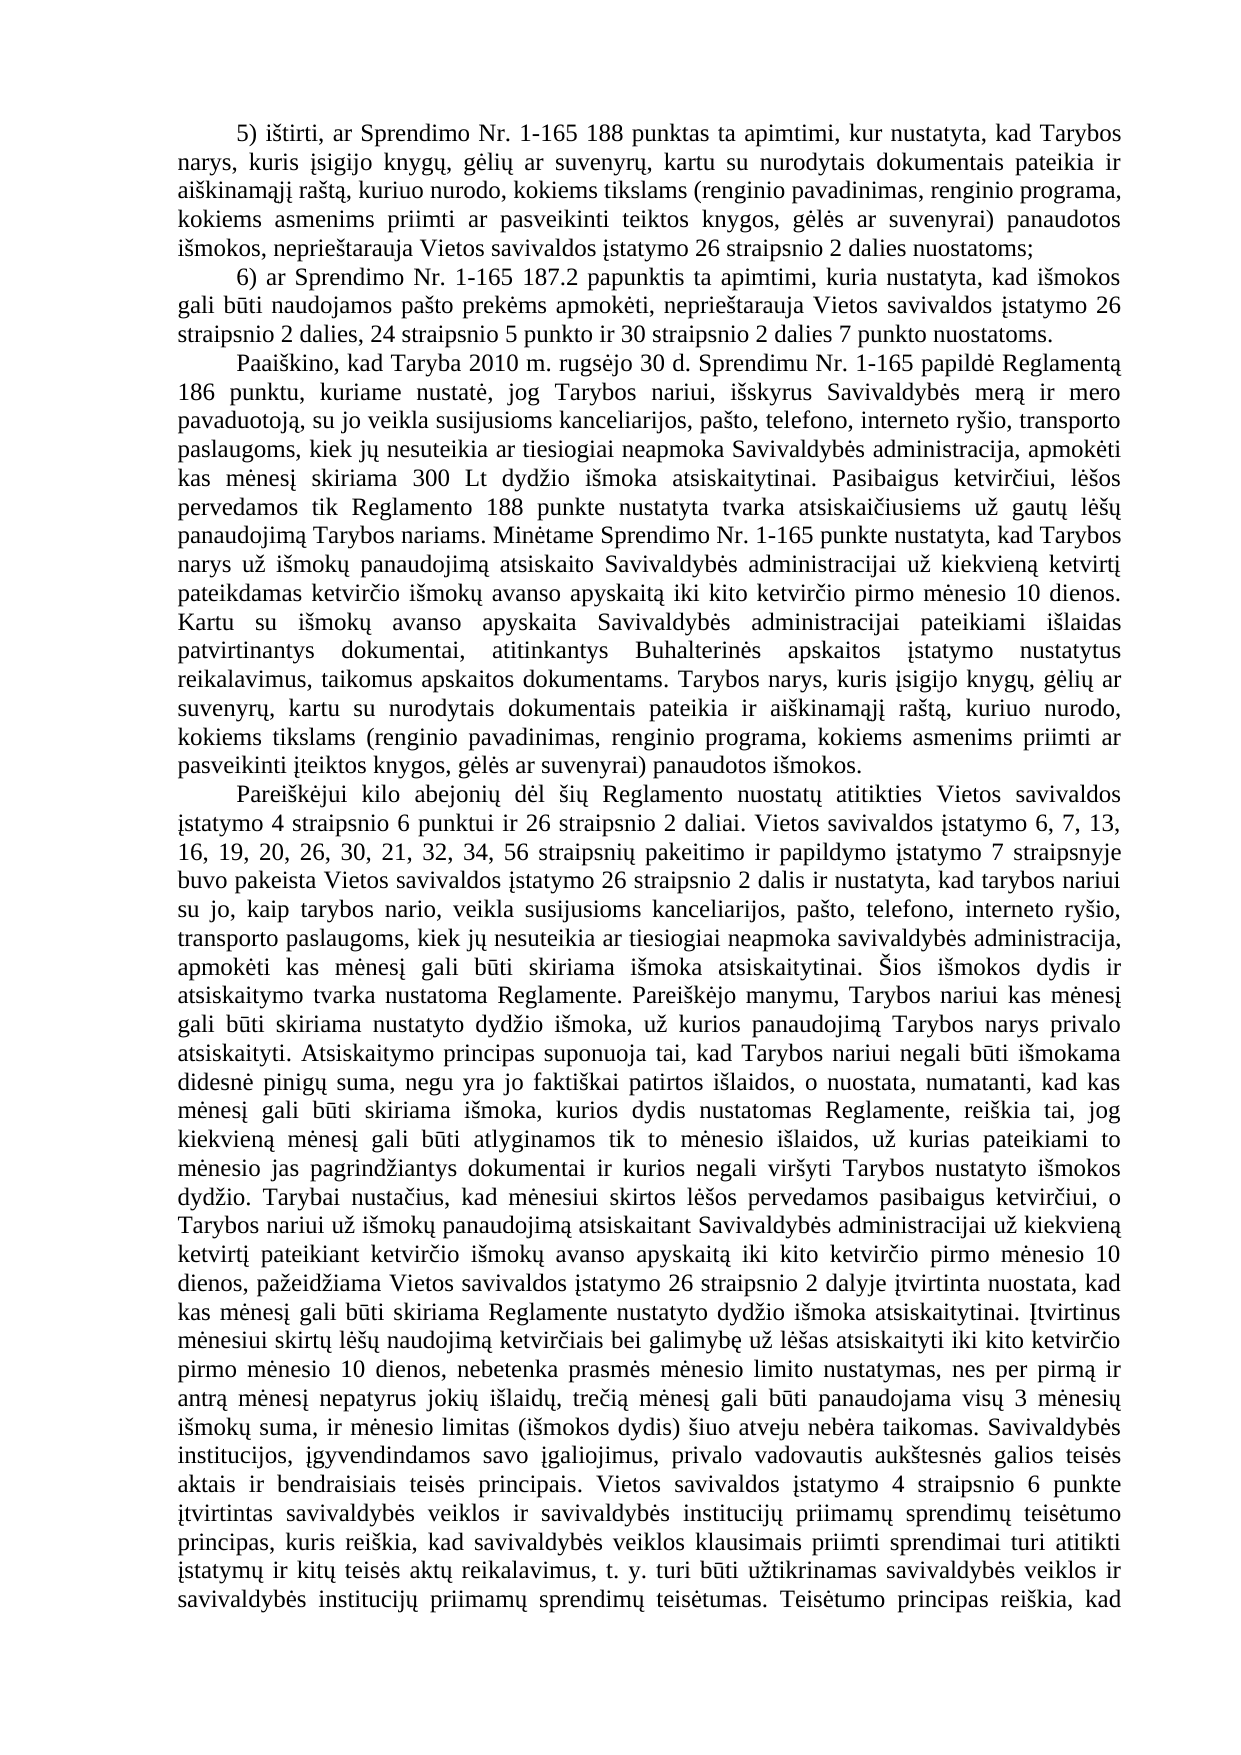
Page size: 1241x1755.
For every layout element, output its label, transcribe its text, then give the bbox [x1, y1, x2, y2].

text Pareiškėjui kilo abejonių dėl šių Reglamento nuostatų atitikties Vietos savivaldos įstatymo 4 straipsnio 6 punktui ir 26 straipsnio 2 daliai. Vietos savivaldos įstatymo 6, 7, 13, 16, 19, 20, 26, 30, 21, 32, 34, 56 straipsnių pakeitimo ir papildymo įstatymo 7 straipsnyje buvo pakeista Vietos savivaldos įstatymo 26 straipsnio 2 dalis ir nustatyta, kad tarybos nariui su jo, kaip tarybos nario, veikla susijusioms kanceliarijos, pašto, telefono, interneto ryšio, transporto paslaugoms, kiek jų nesuteikia ar tiesiogiai neapmoka savivaldybės administracija, apmokėti kas mėnesį gali būti skiriama išmoka atsiskaitytinai. Šios išmokos dydis ir atsiskaitymo tvarka nustatoma Reglamente. Pareiškėjo manymu, Tarybos nariui kas mėnesį gali būti skiriama nustatyto dydžio išmoka, už kurios panaudojimą Tarybos narys privalo atsiskaityti. Atsiskaitymo principas suponuoja tai, kad Tarybos nariui negali būti išmokama didesnė pinigų suma, negu yra jo faktiškai patirtos išlaidos, o nuostata, numatanti, kad kas mėnesį gali būti skiriama išmoka, kurios dydis nustatomas Reglamente, reiškia tai, jog kiekvieną mėnesį gali būti atlyginamos tik to mėnesio išlaidos, už kurias pateikiami to mėnesio jas pagrindžiantys dokumentai ir kurios negali viršyti Tarybos nustatyto išmokos dydžio. Tarybai nustačius, kad mėnesiui skirtos lėšos pervedamos pasibaigus ketvirčiui, o Tarybos nariui už išmokų panaudojimą atsiskaitant Savivaldybės administracijai už kiekvieną ketvirtį pateikiant ketvirčio išmokų avanso apyskaitą iki kito ketvirčio pirmo mėnesio 10 dienos, pažeidžiama Vietos savivaldos įstatymo 26 straipsnio 2 dalyje įtvirtinta nuostata, kad kas mėnesį gali būti skiriama Reglamente nustatyto dydžio išmoka atsiskaitytinai. Įtvirtinus mėnesiui skirtų lėšų naudojimą ketvirčiais bei galimybę už lėšas atsiskaityti iki kito ketvirčio pirmo mėnesio 10 dienos, nebetenka prasmės mėnesio limito nustatymas, nes per pirmą ir antrą mėnesį nepatyrus jokių išlaidų, trečią mėnesį gali būti panaudojama visų 3 mėnesių išmokų suma, ir mėnesio limitas (išmokos dydis) šiuo atveju nebėra taikomas. Savivaldybės institucijos, įgyvendindamos savo įgaliojimus, privalo vadovautis aukštesnės galios teisės aktais ir bendraisiais teisės principais. Vietos savivaldos įstatymo 4 straipsnio 6 punkte įtvirtintas savivaldybės veiklos ir savivaldybės institucijų priimamų sprendimų teisėtumo principas, kuris reiškia, kad savivaldybės veiklos klausimais priimti sprendimai turi atitikti įstatymų ir kitų teisės aktų reikalavimus, t. y. turi būti užtikrinamas savivaldybės veiklos ir savivaldybės institucijų priimamų sprendimų teisėtumas. Teisėtumo principas reiškia, kad [177, 779, 1122, 1613]
text 5) ištirti, ar Sprendimo Nr. 1-165 188 punktas ta apimtimi, kur nustatyta, kad Tarybos narys, kuris įsigijo knygų, gėlių ar suvenyrų, kartu su nurodytais dokumentais pateikia ir aiškinamąjį raštą, kuriuo nurodo, kokiems tikslams (renginio pavadinimas, renginio programa, kokiems asmenims priimti ar pasveikinti teiktos knygos, gėlės ar suvenyrai) panaudotos išmokos, neprieštarauja Vietos savivaldos įstatymo 26 straipsnio 2 dalies nuostatoms; [177, 118, 1122, 262]
text 6) ar Sprendimo Nr. 1-165 187.2 papunktis ta apimtimi, kuria nustatyta, kad išmokos gali būti naudojamos pašto prekėms apmokėti, neprieštarauja Vietos savivaldos įstatymo 26 straipsnio 2 dalies, 24 straipsnio 5 punkto ir 30 straipsnio 2 dalies 7 punkto nuostatoms. [177, 262, 1122, 348]
text Paaiškino, kad Taryba 2010 m. rugsėjo 30 d. Sprendimu Nr. 1-165 papildė Reglamentą 186 punktu, kuriame nustatė, jog Tarybos nariui, išskyrus Savivaldybės merą ir mero pavaduotoją, su jo veikla susijusioms kanceliarijos, pašto, telefono, interneto ryšio, transporto paslaugoms, kiek jų nesuteikia ar tiesiogiai neapmoka Savivaldybės administracija, apmokėti kas mėnesį skiriama 300 Lt dydžio išmoka atsiskaitytinai. Pasibaigus ketvirčiui, lėšos pervedamos tik Reglamento 188 punkte nustatyta tvarka atsiskaičiusiems už gautų lėšų panaudojimą Tarybos nariams. Minėtame Sprendimo Nr. 1-165 punkte nustatyta, kad Tarybos narys už išmokų panaudojimą atsiskaito Savivaldybės administracijai už kiekvieną ketvirtį pateikdamas ketvirčio išmokų avanso apyskaitą iki kito ketvirčio pirmo mėnesio 10 dienos. Kartu su išmokų avanso apyskaita Savivaldybės administracijai pateikiami išlaidas patvirtinantys dokumentai, atitinkantys Buhalterinės apskaitos įstatymo nustatytus reikalavimus, taikomus apskaitos dokumentams. Tarybos narys, kuris įsigijo knygų, gėlių ar suvenyrų, kartu su nurodytais dokumentais pateikia ir aiškinamąjį raštą, kuriuo nurodo, kokiems tikslams (renginio pavadinimas, renginio programa, kokiems asmenims priimti ar pasveikinti įteiktos knygos, gėlės ar suvenyrai) panaudotos išmokos. [177, 348, 1122, 779]
